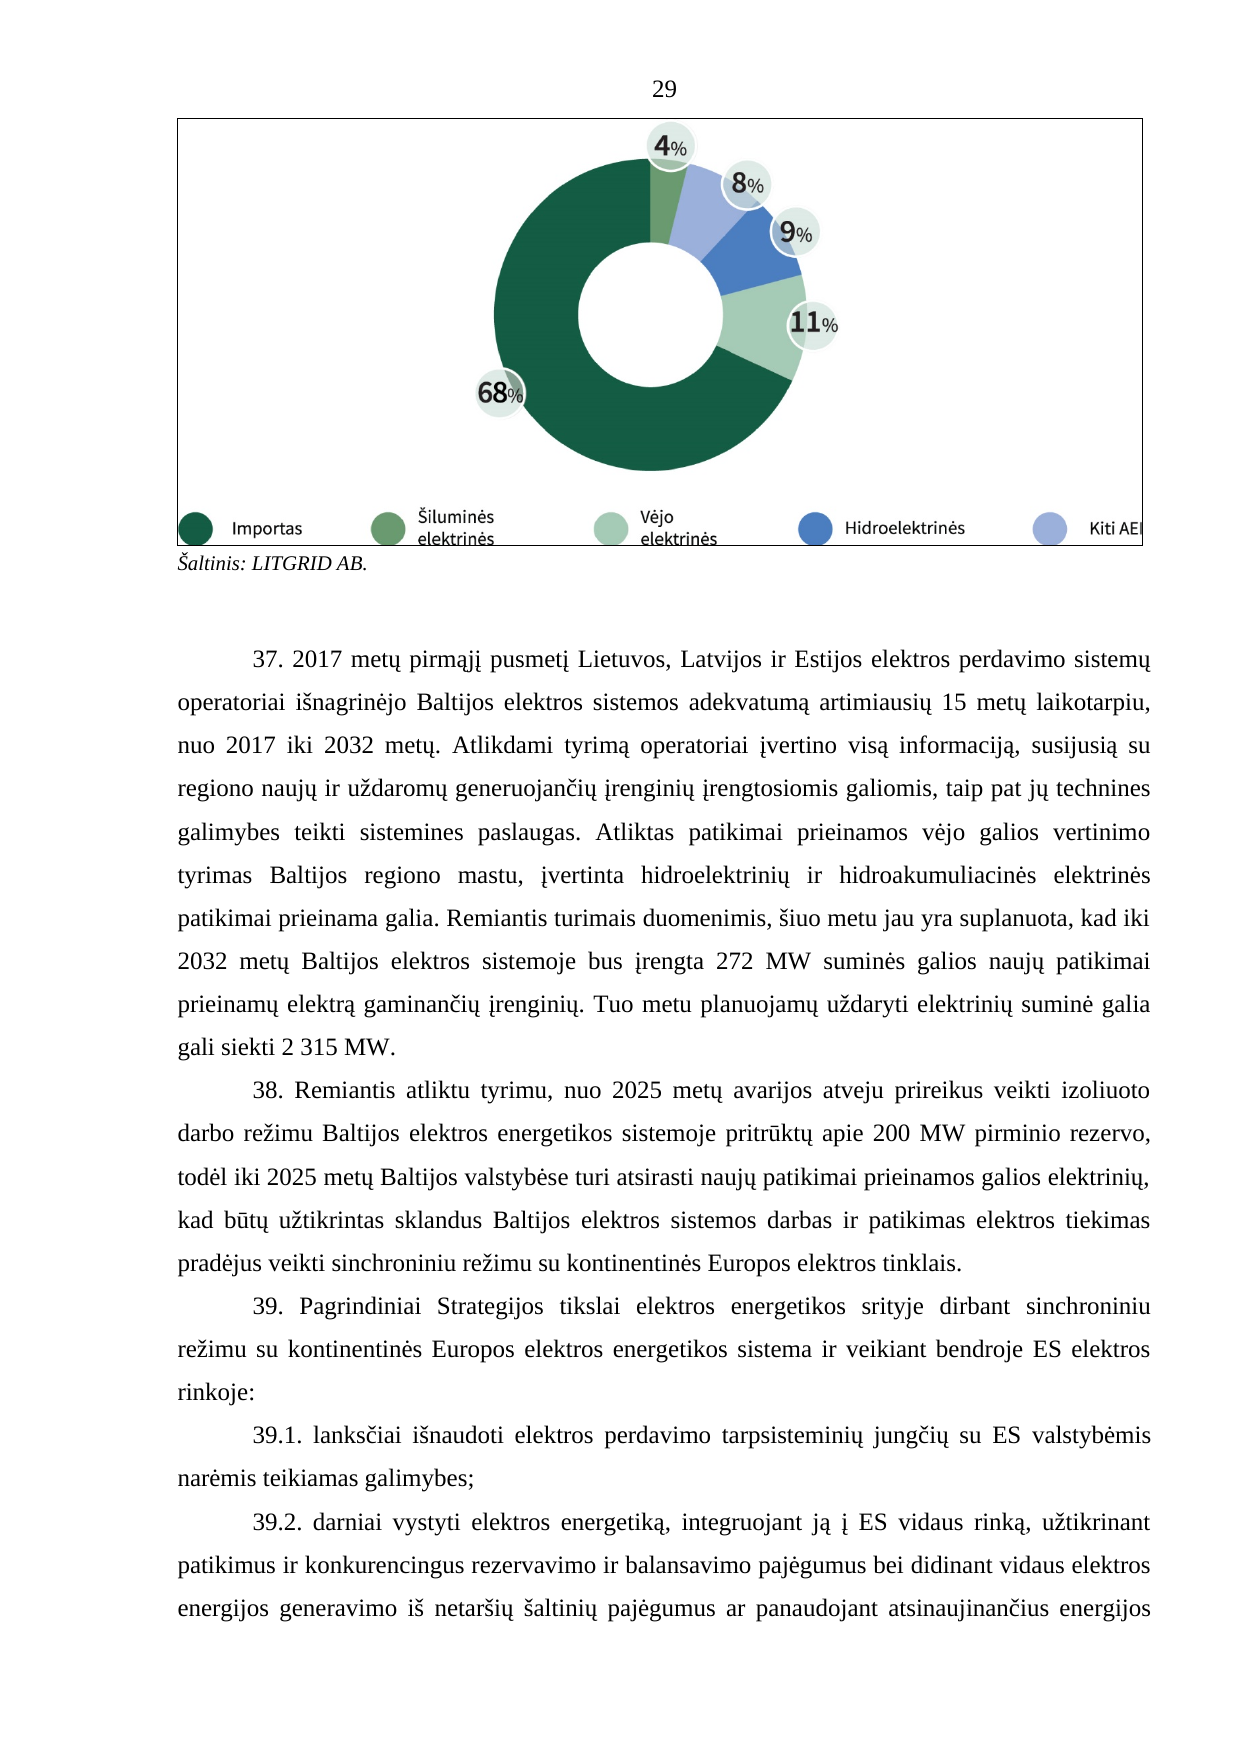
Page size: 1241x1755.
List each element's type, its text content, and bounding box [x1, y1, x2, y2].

text Šaltinis: LITGRID AB. [177, 551, 1152, 574]
text 39.2. darniai vystyti elektros energetiką, integruojant ją į ES vidaus rinką, užtikrinant patikimus ir konkurencingus rezervavimo ir balansavimo pajėgumus bei didinant vidaus elektros energijos generavimo iš netaršių šaltinių pajėgumus ar panaudojant atsinaujinančius energijos [177, 1507, 1152, 1622]
text 39.1. lanksčiai išnaudoti elektros perdavimo tarpsisteminių jungčių su ES valstybėmis narėmis teikiamas galimybes; [177, 1420, 1152, 1492]
text 39. Pagrindiniai Strategijos tikslai elektros energetikos srityje dirbant sinchroniniu režimu su kontinentinės Europos elektros energetikos sistema ir veikiant bendroje ES elektros rinkoje: [177, 1291, 1152, 1406]
text 38. Remiantis atliktu tyrimu, nuo 2025 metų avarijos atveju prireikus veikti izoliuoto darbo režimu Baltijos elektros energetikos sistemoje pritrūktų apie 200 MW pirminio rezervo, todėl iki 2025 metų Baltijos valstybėse turi atsirasti naujų patikimai prieinamos galios elektrinių, kad būtų užtikrintas sklandus Baltijos elektros sistemos darbas ir patikimas elektros tiekimas pradėjus veikti sinchroniniu režimu su kontinentinės Europos elektros tinklais. [177, 1075, 1152, 1277]
text 37. 2017 metų pirmąjį pusmetį Lietuvos, Latvijos ir Estijos elektros perdavimo sistemų operatoriai išnagrinėjo Baltijos elektros sistemos adekvatumą artimiausių 15 metų laikotarpiu, nuo 2017 iki 2032 metų. Atlikdami tyrimą operatoriai įvertino visą informaciją, susijusią su regiono naujų ir uždaromų generuojančių įrenginių įrengtosiomis galiomis, taip pat jų technines galimybes teikti sistemines paslaugas. Atliktas patikimai prieinamos vėjo galios vertinimo tyrimas Baltijos regiono mastu, įvertinta hidroelektrinių ir hidroakumuliacinės elektrinės patikimai prieinama galia. Remiantis turimais duomenimis, šiuo metu jau yra suplanuota, kad iki 2032 metų Baltijos elektros sistemoje bus įrengta 272 MW suminės galios naujų patikimai prieinamų elektrą gaminančių įrenginių. Tuo metu planuojamų uždaryti elektrinių suminė galia gali siekti 2 315 MW. [177, 644, 1152, 1061]
